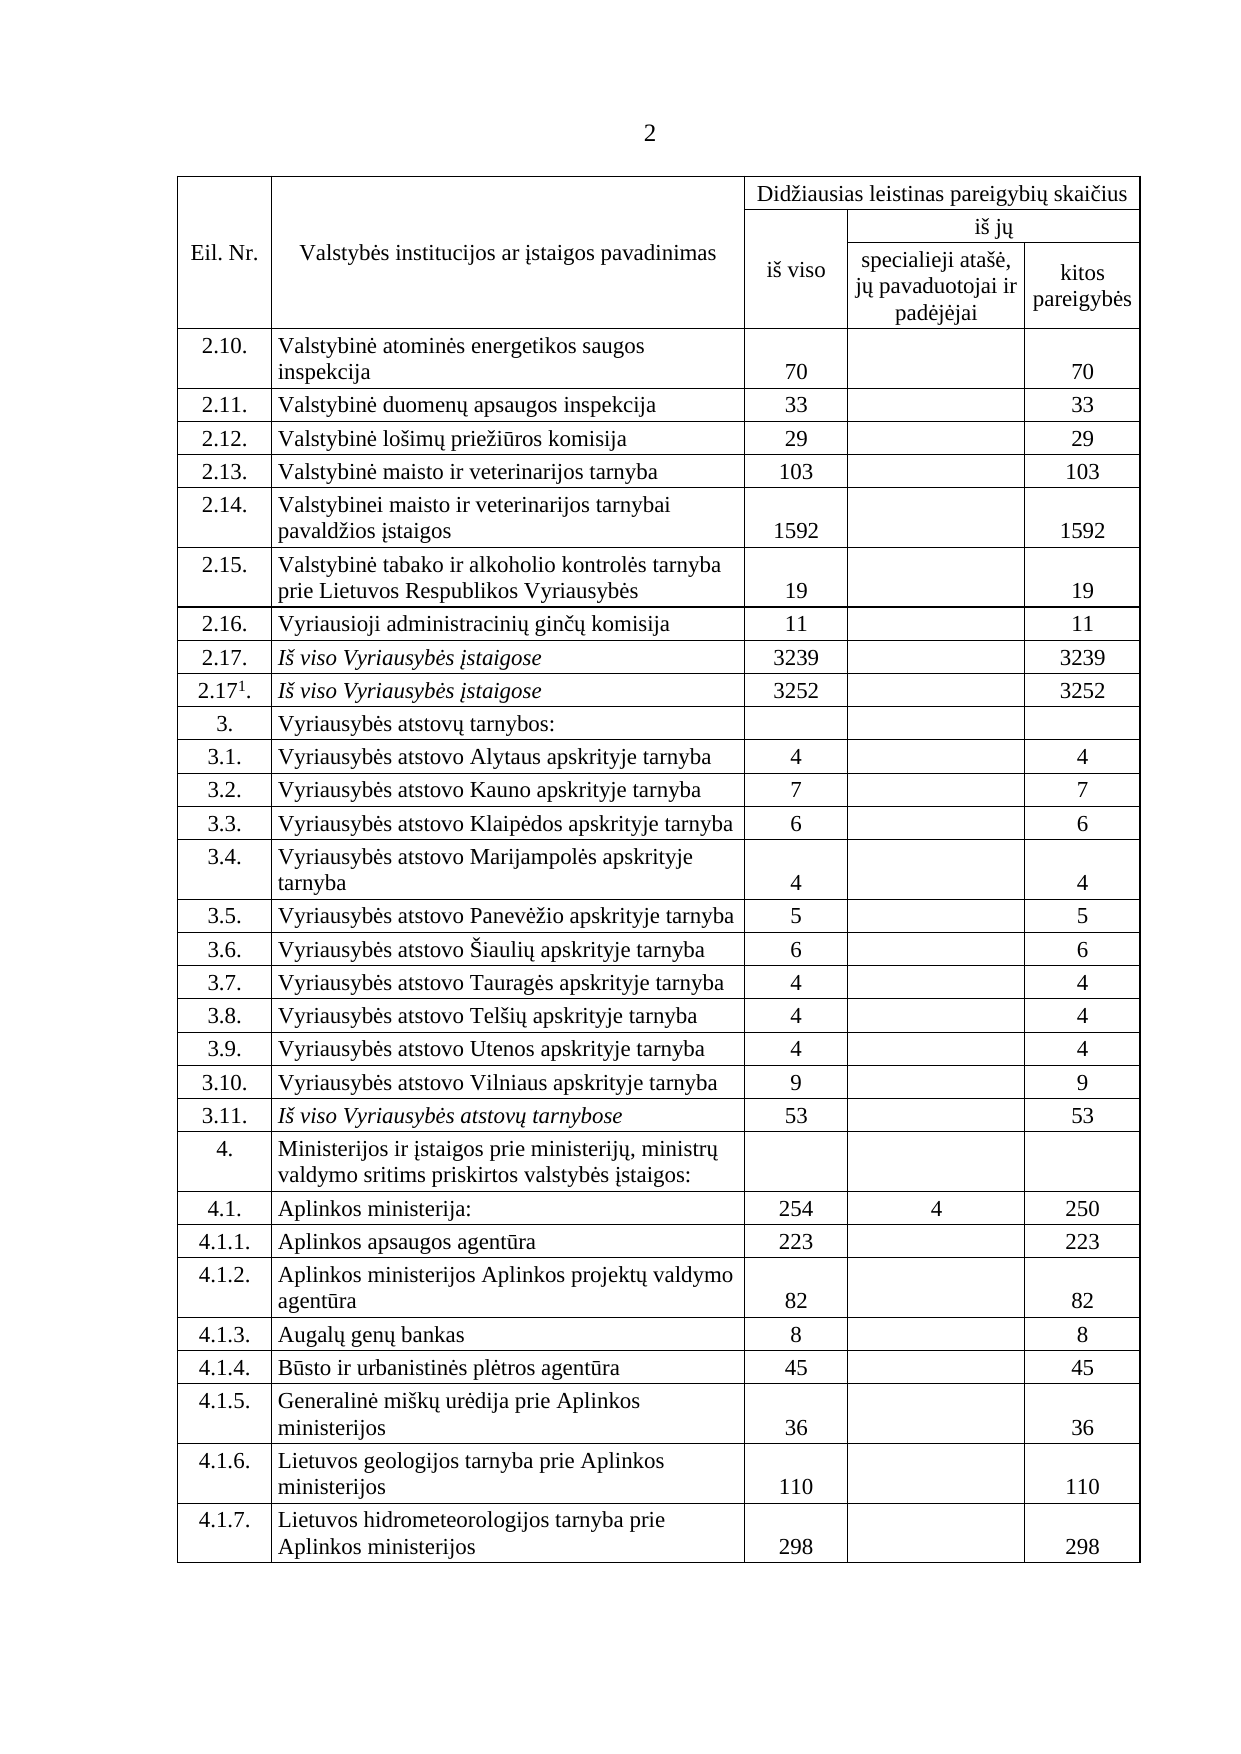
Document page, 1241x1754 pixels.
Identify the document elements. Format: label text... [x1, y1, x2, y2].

table_cell [848, 329, 1024, 388]
table_cell 110 [1025, 1444, 1139, 1502]
table_cell Iš viso Vyriausybės įstaigose [272, 641, 744, 673]
table_cell 298 [745, 1504, 847, 1562]
table_cell 4. [178, 1132, 271, 1191]
table_cell 53 [745, 1099, 847, 1131]
table_cell 82 [1025, 1258, 1139, 1317]
table_cell 2.12. [178, 422, 271, 454]
table_cell [848, 488, 1024, 547]
table_cell 3.10. [178, 1066, 271, 1098]
table_cell [848, 933, 1024, 965]
table_cell 6 [1025, 807, 1139, 839]
table_cell [848, 1099, 1024, 1131]
table_cell [848, 1132, 1024, 1191]
table_cell 11 [1025, 608, 1139, 640]
table_cell 5 [745, 900, 847, 932]
table_cell Aplinkos ministerija: [272, 1192, 744, 1224]
table_cell 2.17. [178, 641, 271, 673]
table_cell Lietuvos hidrometeorologijos tarnyba prie Aplinkos ministerijos [272, 1504, 744, 1562]
table_cell 6 [1025, 933, 1139, 965]
table_cell 1592 [745, 488, 847, 547]
table_header Valstybės institucijos ar įstaigos pavadinimas [272, 177, 744, 328]
table_cell Vyriausybės atstovo Alytaus apskrityje tarnyba [272, 740, 744, 773]
table_cell 4 [745, 999, 847, 1032]
table_cell 4 [745, 1033, 847, 1065]
table_cell [848, 608, 1024, 640]
table_cell [848, 548, 1024, 606]
table_cell kitos pareigybės [1025, 243, 1139, 328]
table_cell Ministerijos ir įstaigos prie ministerijų, ministrų valdymo sritims priskirtos valstybės įstaigos: [272, 1132, 744, 1191]
table_cell 4 [1025, 1033, 1139, 1065]
table_cell 2.16. [178, 608, 271, 640]
table_cell 3.9. [178, 1033, 271, 1065]
table_cell 3239 [745, 641, 847, 673]
table_cell Vyriausybės atstovų tarnybos: [272, 707, 744, 739]
table_cell [848, 840, 1024, 899]
table_cell [848, 1066, 1024, 1098]
table_cell 4.1.6. [178, 1444, 271, 1502]
table_cell 250 [1025, 1192, 1139, 1224]
table_cell [848, 1504, 1024, 1562]
table_cell 3.7. [178, 966, 271, 998]
table_cell 3.3. [178, 807, 271, 839]
table_cell Vyriausybės atstovo Klaipėdos apskrityje tarnyba [272, 807, 744, 839]
table_cell 11 [745, 608, 847, 640]
table_cell 8 [1025, 1318, 1139, 1350]
table_cell 3.4. [178, 840, 271, 899]
table_cell 7 [1025, 774, 1139, 806]
table_cell 3.1. [178, 740, 271, 773]
table_cell Valstybinė duomenų apsaugos inspekcija [272, 389, 744, 421]
table_cell 2.15. [178, 548, 271, 606]
table_cell 70 [1025, 329, 1139, 388]
table_cell 103 [1025, 455, 1139, 487]
table_cell Aplinkos ministerijos Aplinkos projektų valdymo agentūra [272, 1258, 744, 1317]
table_cell 254 [745, 1192, 847, 1224]
table_cell 82 [745, 1258, 847, 1317]
table_cell 7 [745, 774, 847, 806]
table_cell 45 [1025, 1351, 1139, 1383]
table_cell 4 [1025, 999, 1139, 1032]
table_cell 33 [1025, 389, 1139, 421]
table_cell [848, 807, 1024, 839]
table_cell Vyriausybės atstovo Kauno apskrityje tarnyba [272, 774, 744, 806]
table_cell [848, 707, 1024, 739]
table_cell [745, 707, 847, 739]
table_cell 53 [1025, 1099, 1139, 1131]
table_cell 4.1.7. [178, 1504, 271, 1562]
table_cell 223 [745, 1225, 847, 1257]
table_cell [1025, 1132, 1139, 1191]
table_cell Vyriausybės atstovo Telšių apskrityje tarnyba [272, 999, 744, 1032]
table_cell 3239 [1025, 641, 1139, 673]
table_cell 110 [745, 1444, 847, 1502]
table_cell Valstybinė atominės energetikos saugos inspekcija [272, 329, 744, 388]
table_cell Iš viso Vyriausybės atstovų tarnybose [272, 1099, 744, 1131]
table_cell specialieji atašė, jų pavaduotojai ir padėjėjai [848, 243, 1024, 328]
table_cell 4 [1025, 966, 1139, 998]
table_cell [848, 1444, 1024, 1502]
table_cell 4.1. [178, 1192, 271, 1224]
table_cell 4.1.5. [178, 1384, 271, 1443]
table_cell 4 [1025, 840, 1139, 899]
table_cell 3.11. [178, 1099, 271, 1131]
table_cell Augalų genų bankas [272, 1318, 744, 1350]
table_cell 6 [745, 807, 847, 839]
table_cell 70 [745, 329, 847, 388]
table_cell 2.171. [178, 674, 271, 706]
table_cell 19 [745, 548, 847, 606]
table_cell Vyriausybės atstovo Marijampolės apskrityje tarnyba [272, 840, 744, 899]
table_cell [848, 774, 1024, 806]
table_cell Vyriausybės atstovo Utenos apskrityje tarnyba [272, 1033, 744, 1065]
table_cell [848, 389, 1024, 421]
table_cell [848, 740, 1024, 773]
table_cell 3. [178, 707, 271, 739]
table_cell 3.6. [178, 933, 271, 965]
table_cell Valstybinė tabako ir alkoholio kontrolės tarnyba prie Lietuvos Respublikos Vyriausybės [272, 548, 744, 606]
table_cell 29 [1025, 422, 1139, 454]
table_cell 103 [745, 455, 847, 487]
table_cell 9 [1025, 1066, 1139, 1098]
table_cell [848, 900, 1024, 932]
table_cell Valstybinė maisto ir veterinarijos tarnyba [272, 455, 744, 487]
table_cell [848, 966, 1024, 998]
table_cell 36 [1025, 1384, 1139, 1443]
table_cell 33 [745, 389, 847, 421]
table_cell 3.5. [178, 900, 271, 932]
table_cell Vyriausybės atstovo Tauragės apskrityje tarnyba [272, 966, 744, 998]
table_cell [848, 1351, 1024, 1383]
table_cell [848, 1033, 1024, 1065]
table_cell 4 [1025, 740, 1139, 773]
table_cell [848, 422, 1024, 454]
table_cell 9 [745, 1066, 847, 1098]
table_cell Lietuvos geologijos tarnyba prie Aplinkos ministerijos [272, 1444, 744, 1502]
table_cell [848, 455, 1024, 487]
table_cell iš jų [848, 210, 1139, 242]
table_cell Vyriausybės atstovo Šiaulių apskrityje tarnyba [272, 933, 744, 965]
table_cell 298 [1025, 1504, 1139, 1562]
table_cell 36 [745, 1384, 847, 1443]
table_cell 4 [745, 740, 847, 773]
table_cell iš viso [745, 210, 847, 328]
table_cell Vyriausybės atstovo Vilniaus apskrityje tarnyba [272, 1066, 744, 1098]
table_cell [1025, 707, 1139, 739]
table_cell 4.1.3. [178, 1318, 271, 1350]
table_cell 4 [745, 840, 847, 899]
table_cell 8 [745, 1318, 847, 1350]
table_cell 3.2. [178, 774, 271, 806]
table_cell 4.1.1. [178, 1225, 271, 1257]
table_cell 29 [745, 422, 847, 454]
table_cell [848, 641, 1024, 673]
table_cell [848, 1318, 1024, 1350]
table_cell 6 [745, 933, 847, 965]
table_cell 2.10. [178, 329, 271, 388]
table_header Didžiausias leistinas pareigybių skaičius [745, 177, 1139, 209]
table_cell 2.14. [178, 488, 271, 547]
table_cell 3252 [745, 674, 847, 706]
table_cell Būsto ir urbanistinės plėtros agentūra [272, 1351, 744, 1383]
table_cell [848, 1384, 1024, 1443]
table_cell 3252 [1025, 674, 1139, 706]
table_header Eil. Nr. [178, 177, 271, 328]
table_cell 3.8. [178, 999, 271, 1032]
table_cell 4.1.4. [178, 1351, 271, 1383]
table_cell Aplinkos apsaugos agentūra [272, 1225, 744, 1257]
table_cell Valstybinė lošimų priežiūros komisija [272, 422, 744, 454]
table_cell 1592 [1025, 488, 1139, 547]
table_cell [848, 674, 1024, 706]
table_cell [745, 1132, 847, 1191]
table_cell 4.1.2. [178, 1258, 271, 1317]
table_cell 223 [1025, 1225, 1139, 1257]
table_cell Iš viso Vyriausybės įstaigose [272, 674, 744, 706]
table_cell 4 [848, 1192, 1024, 1224]
table_cell 4 [745, 966, 847, 998]
table_cell [848, 999, 1024, 1032]
table_cell 2.11. [178, 389, 271, 421]
table_cell 19 [1025, 548, 1139, 606]
table_cell 5 [1025, 900, 1139, 932]
table_cell [848, 1258, 1024, 1317]
table_cell 2.13. [178, 455, 271, 487]
table_cell Vyriausioji administracinių ginčų komisija [272, 608, 744, 640]
table_cell 45 [745, 1351, 847, 1383]
table_cell Generalinė miškų urėdija prie Aplinkos ministerijos [272, 1384, 744, 1443]
table_cell Vyriausybės atstovo Panevėžio apskrityje tarnyba [272, 900, 744, 932]
table_cell Valstybinei maisto ir veterinarijos tarnybai pavaldžios įstaigos [272, 488, 744, 547]
table_cell [848, 1225, 1024, 1257]
